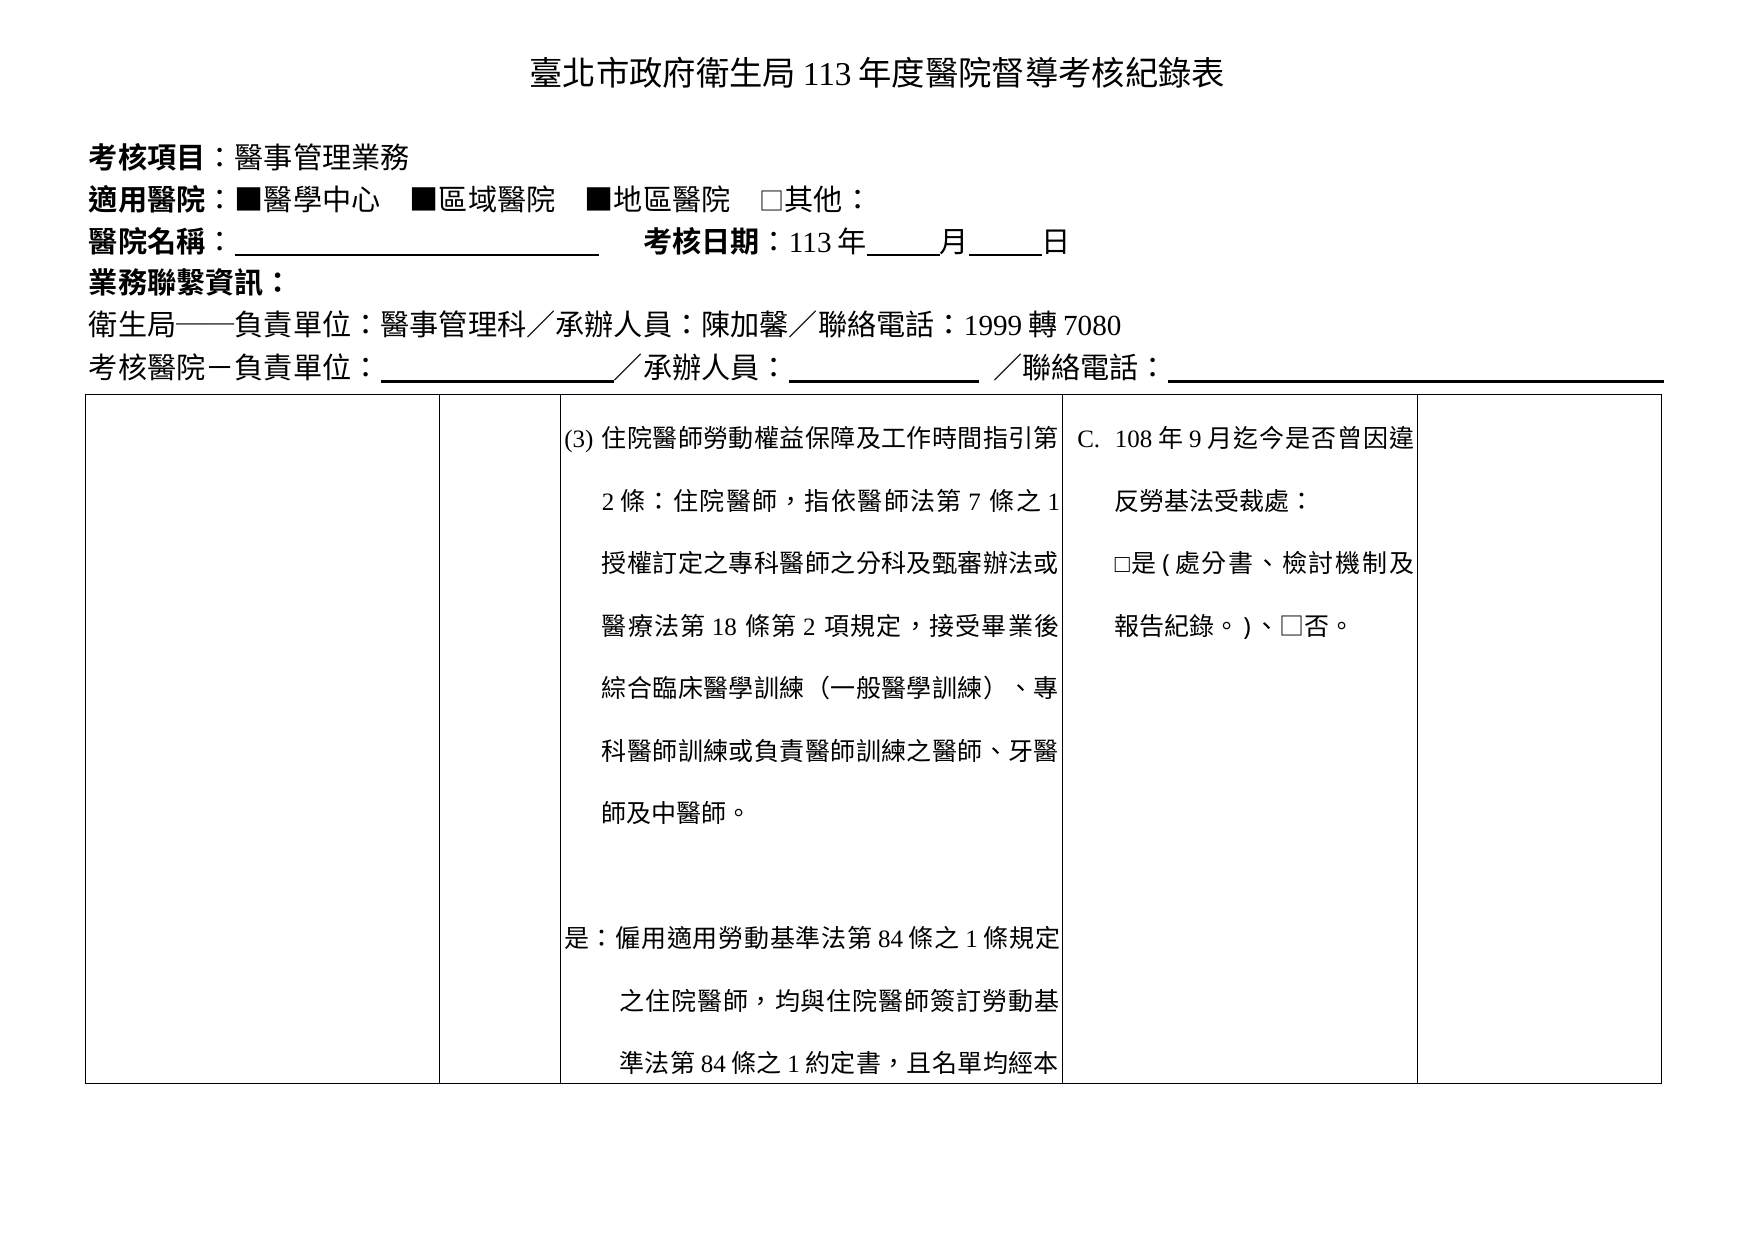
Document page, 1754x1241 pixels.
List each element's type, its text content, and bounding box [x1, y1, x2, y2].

table_cell [1418, 395, 1661, 1083]
table_cell 適用勞基法第84 條之1規定之住院醫師名冊 位。 與住院醫師簽訂勞動基準法第84條之1約定書之名單，經本府勞動局核備公文。 108年9月迄今是否曾因違反勞基法受裁處： □是(處分書、檢討機制及報告紀錄。)、□否。 [1063, 395, 1417, 1083]
table_cell [86, 395, 439, 1083]
table_cell [440, 395, 560, 1083]
table_cell 為使住院醫師能接受完整之醫學訓練，並保障其勞動權益，勞動部將住院醫師納入該法適用並指定為勞動基準法第84條之1工作者。並自108年9月1日生效。 醫療院所得與住院醫師簽訂勞動基準法第84條之1約定書，應函報地方勞工局核備。 住院醫師勞動權益保障及工作時間指引第2條：住院醫師，指依醫師法第7 條之1 授權訂定之專科醫師之分科及甄審辦法或醫療法第18 條第2 項規定，接受畢業後綜合臨床醫學訓練（一般醫學訓練）、專科醫師訓練或負責醫師訓練之醫師、牙醫師及中醫師。 是：僱用適用勞動基準法第84條之1條規定之住院醫師，均與住院醫師簽訂勞動基準法第84條之1約定書，且名單均經本府勞動局核備。 否：僱用適用勞動基準法第84條之1條規定之住院醫師，未全數與住院醫師簽訂勞動基準法第84條之1約定書，或名單未經或部分未經本府勞動局核備。 不適用: 未僱用適用勞動基準法第84條之1條規定之住院醫師。 [561, 395, 1062, 1083]
